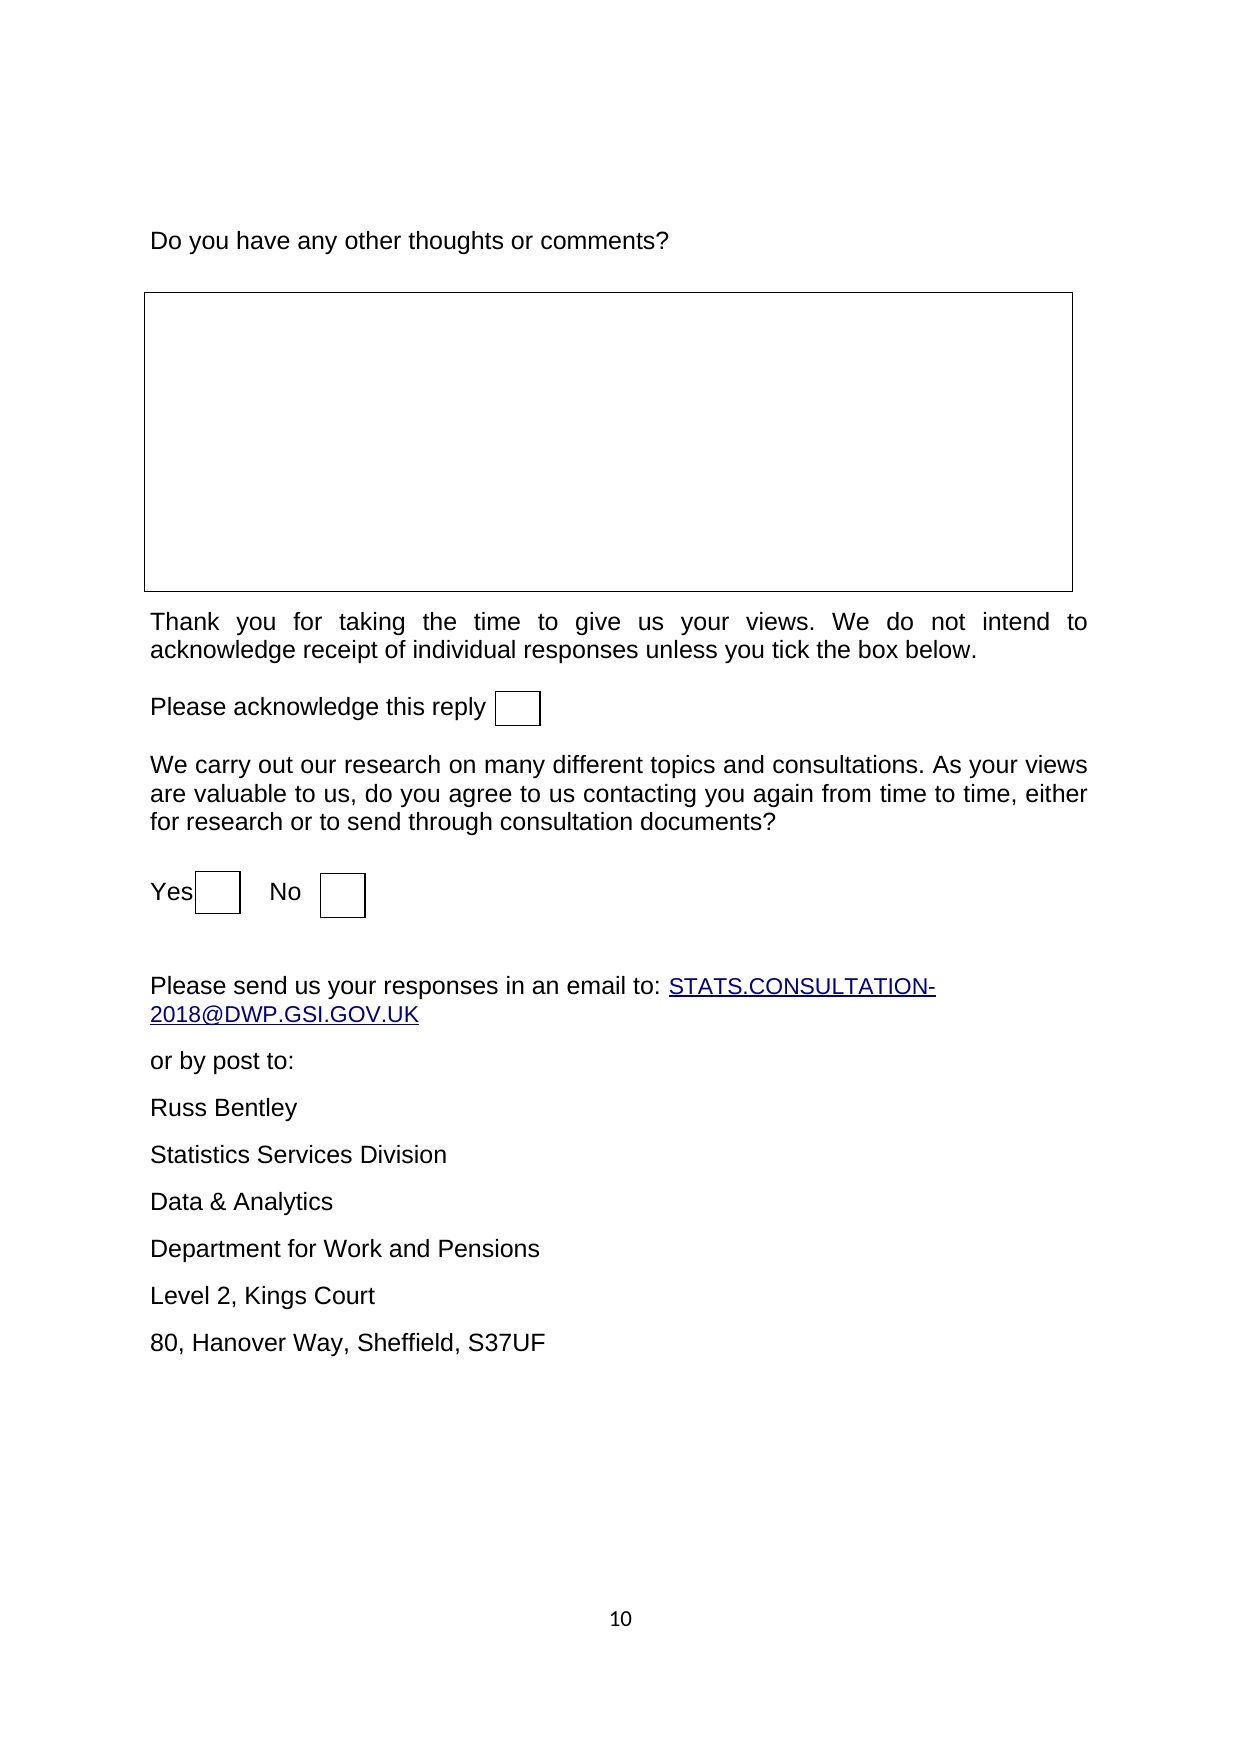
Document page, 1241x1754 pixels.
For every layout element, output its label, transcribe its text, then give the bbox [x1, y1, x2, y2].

text Please send us your responses in an email to: STATS.CONSULTATION-2018@DWP.GSI.GOV.UK [150, 971, 1090, 1027]
text Thank you for taking the time to give us your views. We do not intend to acknowledge receipt of individual responses unless you tick the box below. [150, 607, 1090, 664]
text [366, 877, 1090, 905]
text Statistics Services Division [150, 1140, 1090, 1168]
text 80, Hanover Way, Sheffield, S37UF [150, 1328, 1090, 1357]
text Level 2, Kings Court [150, 1281, 1090, 1310]
text Department for Work and Pensions [150, 1234, 1090, 1263]
text Please acknowledge this reply [150, 692, 495, 721]
text No [241, 877, 320, 905]
text or by post to: [150, 1046, 1090, 1074]
text Data & Analytics [150, 1187, 1090, 1216]
text Do you have any other thoughts or comments? [150, 226, 1090, 254]
text Russ Bentley [150, 1093, 1090, 1121]
text [541, 692, 1090, 721]
text We carry out our research on many different topics and consultations. As your views are valuable to us, do you agree to us contacting you again from time to time, either for research or to send through consultation documents? [150, 750, 1090, 836]
text Yes [150, 877, 195, 905]
